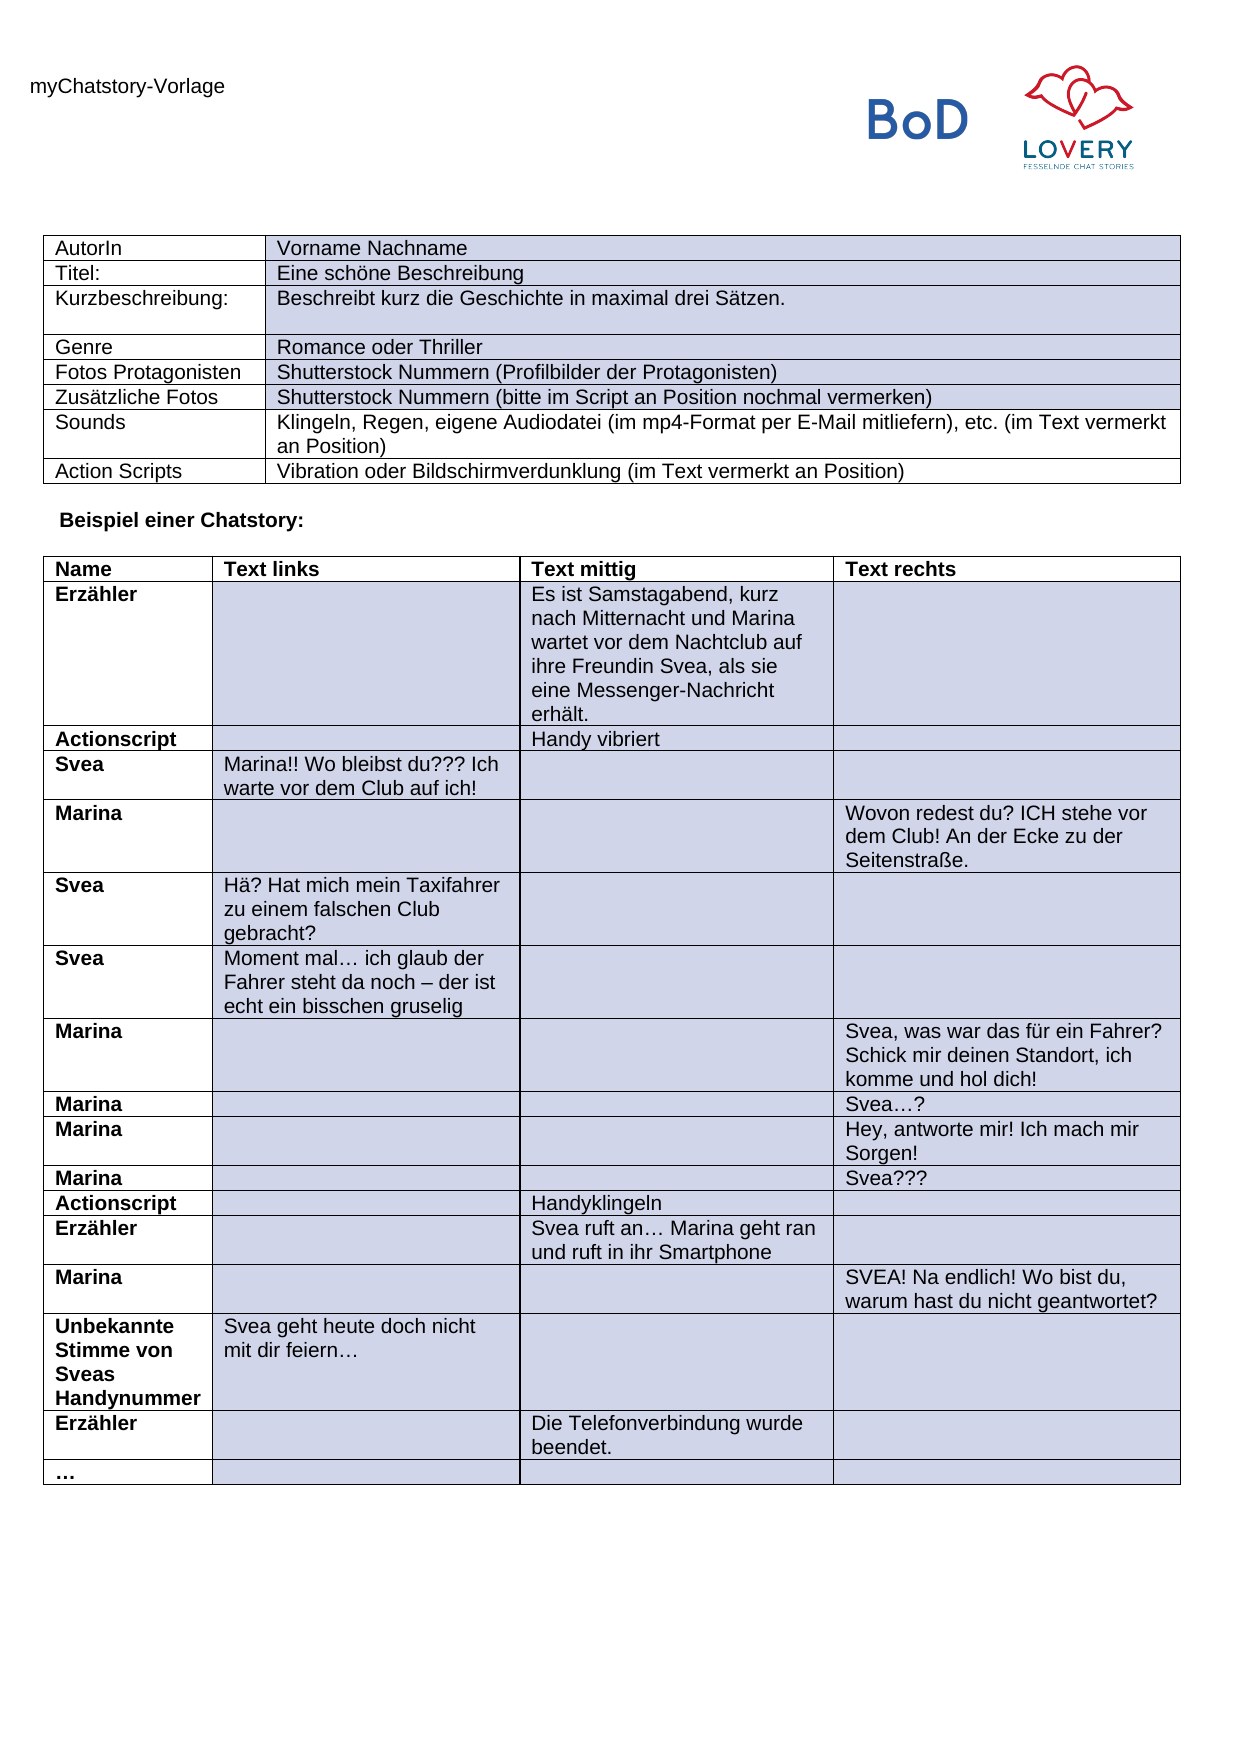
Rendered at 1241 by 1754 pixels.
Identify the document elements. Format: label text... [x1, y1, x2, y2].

table_cell Marina [44, 1092, 212, 1116]
table_cell Zusätzliche Fotos [44, 385, 265, 409]
table_cell Genre [44, 335, 265, 359]
table_cell [213, 1191, 519, 1215]
table_cell Shutterstock Nummern (bitte im Script an Position nochmal vermerken) [266, 385, 1180, 409]
table_cell [521, 1092, 833, 1116]
table_cell [834, 582, 1180, 725]
table_cell Marina [44, 800, 212, 872]
table_header Vorname Nachname [266, 236, 1180, 260]
table_cell [834, 1460, 1180, 1484]
table_cell Svea??? [834, 1166, 1180, 1190]
table_cell [521, 1019, 833, 1091]
table_cell Shutterstock Nummern (Profilbilder der Protagonisten) [266, 360, 1180, 384]
table_cell [521, 1166, 833, 1190]
table_cell [834, 1216, 1180, 1264]
table_cell [834, 1411, 1180, 1459]
table_cell Marina [44, 1019, 212, 1091]
table_cell [213, 1166, 519, 1190]
table_cell SVEA! Na endlich! Wo bist du, warum hast du nicht geantwortet? [834, 1265, 1180, 1313]
table_cell Vibration oder Bildschirmverdunklung (im Text vermerkt an Position) [266, 459, 1180, 483]
table_cell Erzähler [44, 1411, 212, 1459]
table_cell Marina [44, 1117, 212, 1165]
table_header Name [44, 557, 212, 581]
table_cell Erzähler [44, 1216, 212, 1264]
table_cell [521, 1265, 833, 1313]
table_cell Wovon redest du? ICH stehe vor dem Club! An der Ecke zu der Seitenstraße. [834, 800, 1180, 872]
table_cell Moment mal… ich glaub der Fahrer steht da noch – der ist echt ein bisschen gruselig [213, 946, 519, 1018]
table_cell Svea, was war das für ein Fahrer? Schick mir deinen Standort, ich komme und hol dich! [834, 1019, 1180, 1091]
table_cell [521, 873, 833, 945]
table_cell [213, 1092, 519, 1116]
table_cell [834, 751, 1180, 799]
table_cell Fotos Protagonisten [44, 360, 265, 384]
table_cell Es ist Samstagabend, kurz nach Mitternacht und Marina wartet vor dem Nachtclub auf ihre Freundin Svea, als sie eine Messenger-Nachricht erhält. [521, 582, 833, 725]
table_cell Beschreibt kurz die Geschichte in maximal drei Sätzen. [266, 286, 1180, 334]
table_cell [213, 1216, 519, 1264]
table_cell Svea…? [834, 1092, 1180, 1116]
table_cell [834, 946, 1180, 1018]
table_cell Hä? Hat mich mein Taxifahrer zu einem falschen Club gebracht? [213, 873, 519, 945]
table_cell [521, 1460, 833, 1484]
table_cell [521, 946, 833, 1018]
table_cell Unbekannte Stimme von Sveas Handynummer [44, 1314, 212, 1410]
table_cell Marina!! Wo bleibst du??? Ich warte vor dem Club auf ich! [213, 751, 519, 799]
table_cell [521, 1117, 833, 1165]
table_cell Svea [44, 946, 212, 1018]
table_cell Handy vibriert [521, 726, 833, 750]
table_cell Actionscript [44, 1191, 212, 1215]
table_cell … [44, 1460, 212, 1484]
table_cell [213, 1460, 519, 1484]
text Beispiel einer Chatstory: [59, 508, 1137, 532]
table_header Text mittig [521, 557, 833, 581]
table_cell [213, 1265, 519, 1313]
table_cell [213, 582, 519, 725]
table_cell [521, 751, 833, 799]
table_cell Romance oder Thriller [266, 335, 1180, 359]
table_cell Svea geht heute doch nicht mit dir feiern… [213, 1314, 519, 1410]
table_cell Sounds [44, 410, 265, 458]
table_cell [521, 800, 833, 872]
table_cell Actionscript [44, 726, 212, 750]
table_cell Svea [44, 751, 212, 799]
table_cell [521, 1314, 833, 1410]
table_cell Svea [44, 873, 212, 945]
table_header Text links [213, 557, 519, 581]
table_cell Kurzbeschreibung: [44, 286, 265, 334]
table_cell [213, 1019, 519, 1091]
table_cell [213, 1411, 519, 1459]
table_cell Erzähler [44, 582, 212, 725]
table_cell Titel: [44, 261, 265, 285]
table_cell [213, 800, 519, 872]
table_cell Handyklingeln [521, 1191, 833, 1215]
table_cell [834, 1191, 1180, 1215]
table_cell Svea ruft an… Marina geht ran und ruft in ihr Smartphone [521, 1216, 833, 1264]
table_cell Marina [44, 1265, 212, 1313]
table_cell [213, 726, 519, 750]
table_cell Eine schöne Beschreibung [266, 261, 1180, 285]
table_cell Marina [44, 1166, 212, 1190]
table_cell [213, 1117, 519, 1165]
table_cell Hey, antworte mir! Ich mach mir Sorgen! [834, 1117, 1180, 1165]
table_cell Die Telefonverbindung wurde beendet. [521, 1411, 833, 1459]
table_cell Klingeln, Regen, eigene Audiodatei (im mp4-Format per E-Mail mitliefern), etc. (im Text vermerkt an Position) [266, 410, 1180, 458]
table_cell Action Scripts [44, 459, 265, 483]
table_cell [834, 873, 1180, 945]
table_header Text rechts [834, 557, 1180, 581]
table_header AutorIn [44, 236, 265, 260]
table_cell [834, 1314, 1180, 1410]
table_cell [834, 726, 1180, 750]
